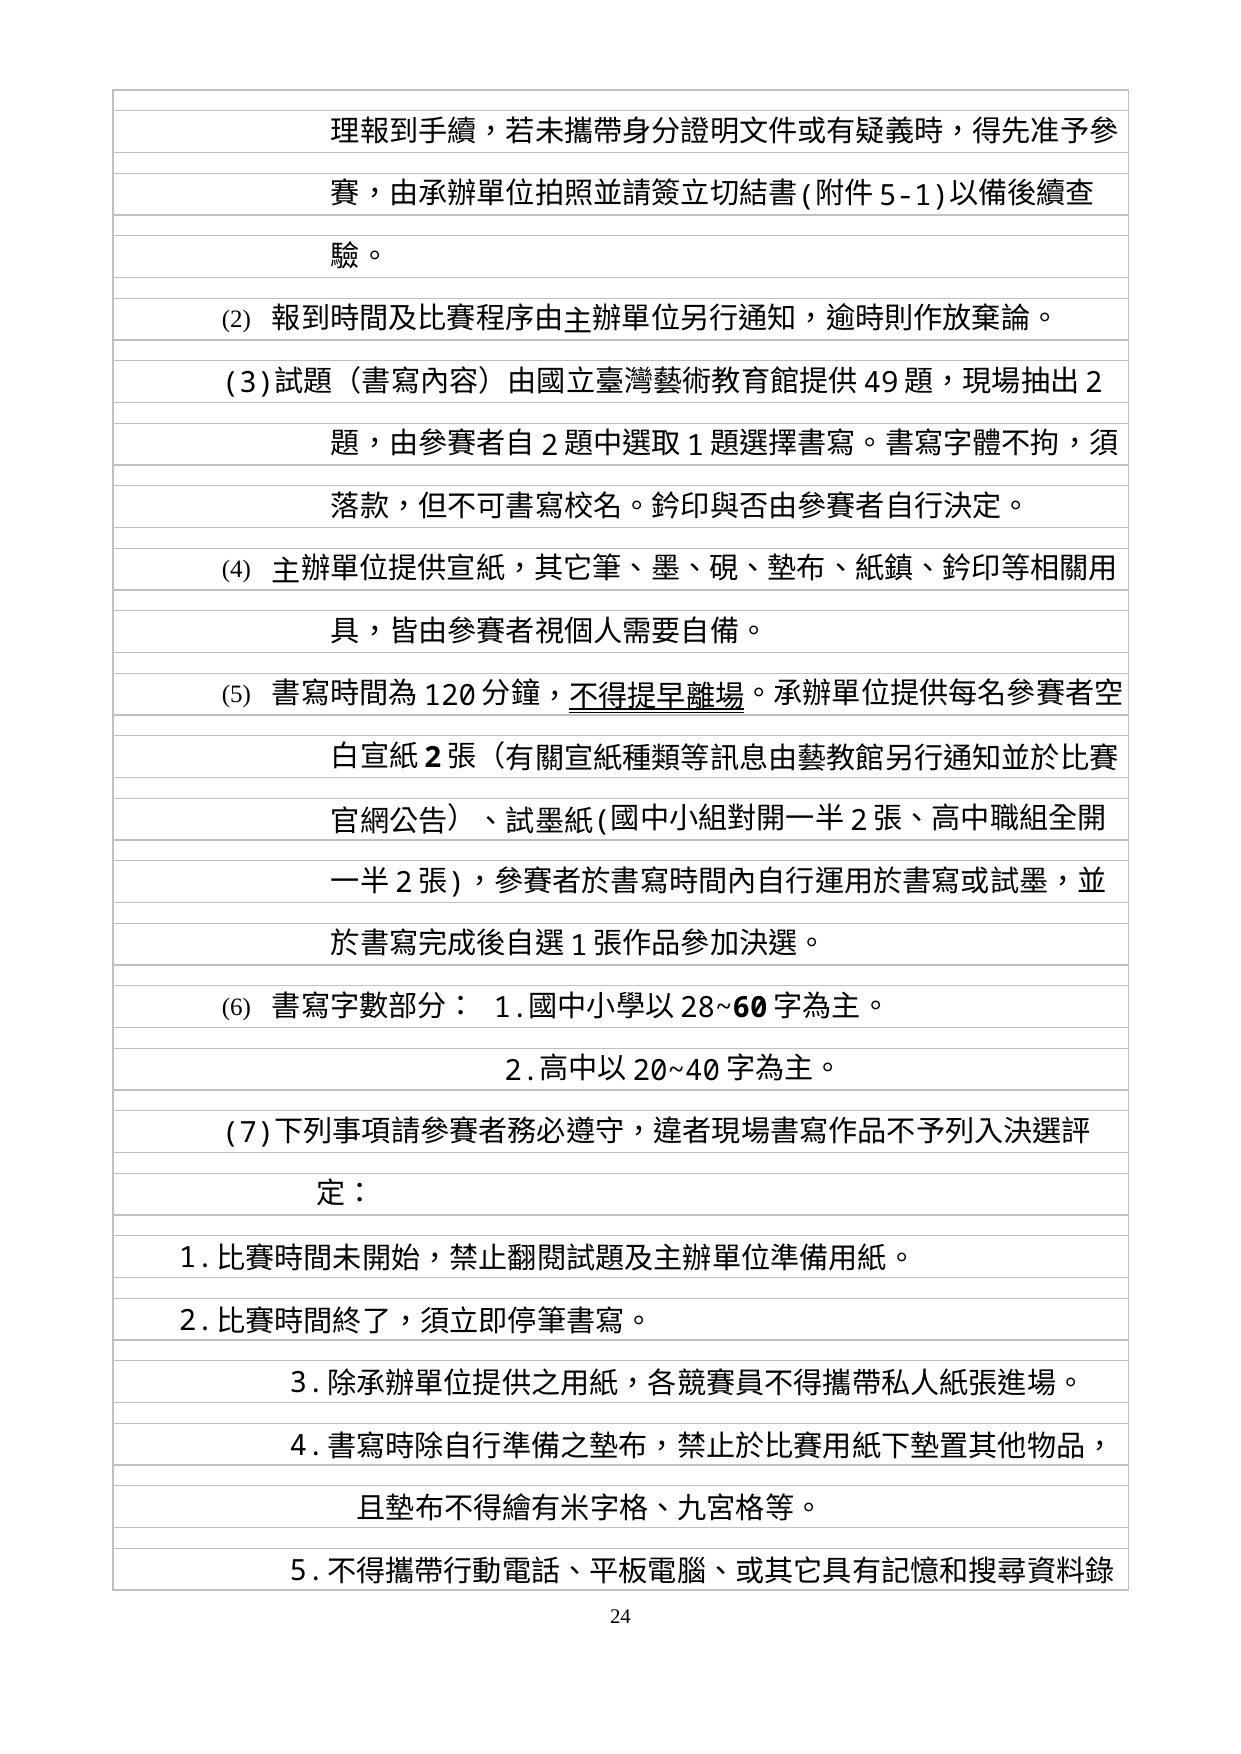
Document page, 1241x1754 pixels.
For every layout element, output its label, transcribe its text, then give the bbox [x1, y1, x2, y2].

list [222, 591, 1128, 610]
list 參賽者於比賽當日須攜帶學生證或附照片之在學證明、身份證件辦理報到手續，若未攜帶身分證明文件或有疑義時，得先准予參賽，由承辦單位拍照並請簽立切結書(附件5-1)以備後續查驗。 [222, 236, 1128, 277]
list 一半2張)，參賽者於書寫時間內自行運用於書寫或試墨，並 [222, 861, 1128, 902]
list [289, 1466, 1128, 1485]
list 且墊布不得繪有米字格、九宮格等。 [289, 1486, 1128, 1527]
list 參賽者於比賽當日須攜帶學生證或附照片之在學證明、身份證件辦理報到手續，若未攜帶身分證明文件或有疑義時，得先准予參賽，由承辦單位拍照並請簽立切結書(附件5-1)以備後續查驗。 [222, 174, 1128, 214]
list [178, 1278, 1128, 1298]
list 書寫時除自行準備之墊布，禁止於比賽用紙下墊置其他物品， [289, 1424, 1128, 1464]
list [222, 841, 1128, 860]
list [289, 1528, 1128, 1548]
list 試題（書寫內容）由國立臺灣藝術教育館提供49題，現場抽出2 [222, 361, 1128, 402]
text 2.高中以20~40字為主。 [172, 1049, 1128, 1089]
list [222, 466, 1128, 485]
list 白宣紙2張（有關宣紙種類等訊息由藝教館另行通知並於比賽 [222, 736, 1128, 777]
list 書寫字數部分： 1.國中小學以28~60字為主。 [222, 986, 1128, 1027]
list [222, 341, 1128, 360]
list [222, 653, 1128, 673]
list 題，由參賽者自2題中選取1題選擇書寫。書寫字體不拘，須 [222, 424, 1128, 464]
list 官網公告）、試墨紙(國中小組對開一半2張、高中職組全開 [222, 799, 1128, 839]
list [222, 903, 1128, 923]
list 下列事項請參賽者務必遵守，違者現場書寫作品不予列入決選評定： [222, 1111, 1128, 1152]
list [222, 278, 1128, 298]
list [178, 1216, 1128, 1235]
list [222, 528, 1128, 548]
list 主辦單位提供宣紙，其它筆、墨、硯、墊布、紙鎮、鈐印等相關用 [222, 549, 1128, 589]
list 比賽時間終了，須立即停筆書寫。 [178, 1299, 1128, 1339]
list [222, 778, 1128, 798]
list 書寫時間為120分鐘，不得提早離場。承辦單位提供每名參賽者空 [222, 674, 1128, 714]
list [289, 1403, 1128, 1423]
list 參賽者於比賽當日須攜帶學生證或附照片之在學證明、身份證件辦理報到手續，若未攜帶身分證明文件或有疑義時，得先准予參賽，由承辦單位拍照並請簽立切結書(附件5-1)以備後續查驗。 [222, 91, 1128, 110]
list 參賽者於比賽當日須攜帶學生證或附照片之在學證明、身份證件辦理報到手續，若未攜帶身分證明文件或有疑義時，得先准予參賽，由承辦單位拍照並請簽立切結書(附件5-1)以備後續查驗。 [222, 216, 1128, 235]
text [172, 1028, 1128, 1048]
list [222, 966, 1128, 985]
list 下列事項請參賽者務必遵守，違者現場書寫作品不予列入決選評定： [222, 1153, 1128, 1173]
list 於書寫完成後自選1張作品參加決選。 [222, 924, 1128, 964]
list 具，皆由參賽者視個人需要自備。 [222, 611, 1128, 652]
list 下列事項請參賽者務必遵守，違者現場書寫作品不予列入決選評定： [222, 1174, 1128, 1214]
list 不得攜帶行動電話、平板電腦、或其它具有記憶和搜尋資料錄 [289, 1549, 1128, 1589]
list 參賽者於比賽當日須攜帶學生證或附照片之在學證明、身份證件辦理報到手續，若未攜帶身分證明文件或有疑義時，得先准予參賽，由承辦單位拍照並請簽立切結書(附件5-1)以備後續查驗。 [222, 111, 1128, 152]
list [222, 403, 1128, 423]
list 落款，但不可書寫校名。鈐印與否由參賽者自行決定。 [222, 486, 1128, 527]
list [289, 1341, 1128, 1360]
list 除承辦單位提供之用紙，各競賽員不得攜帶私人紙張進場。 [289, 1361, 1128, 1402]
list 參賽者於比賽當日須攜帶學生證或附照片之在學證明、身份證件辦理報到手續，若未攜帶身分證明文件或有疑義時，得先准予參賽，由承辦單位拍照並請簽立切結書(附件5-1)以備後續查驗。 [222, 153, 1128, 173]
list 比賽時間未開始，禁止翻閱試題及主辦單位準備用紙。 [178, 1236, 1128, 1277]
list 報到時間及比賽程序由主辦單位另行通知，逾時則作放棄論。 [222, 299, 1128, 339]
list 下列事項請參賽者務必遵守，違者現場書寫作品不予列入決選評定： [222, 1091, 1128, 1110]
list [222, 716, 1128, 735]
